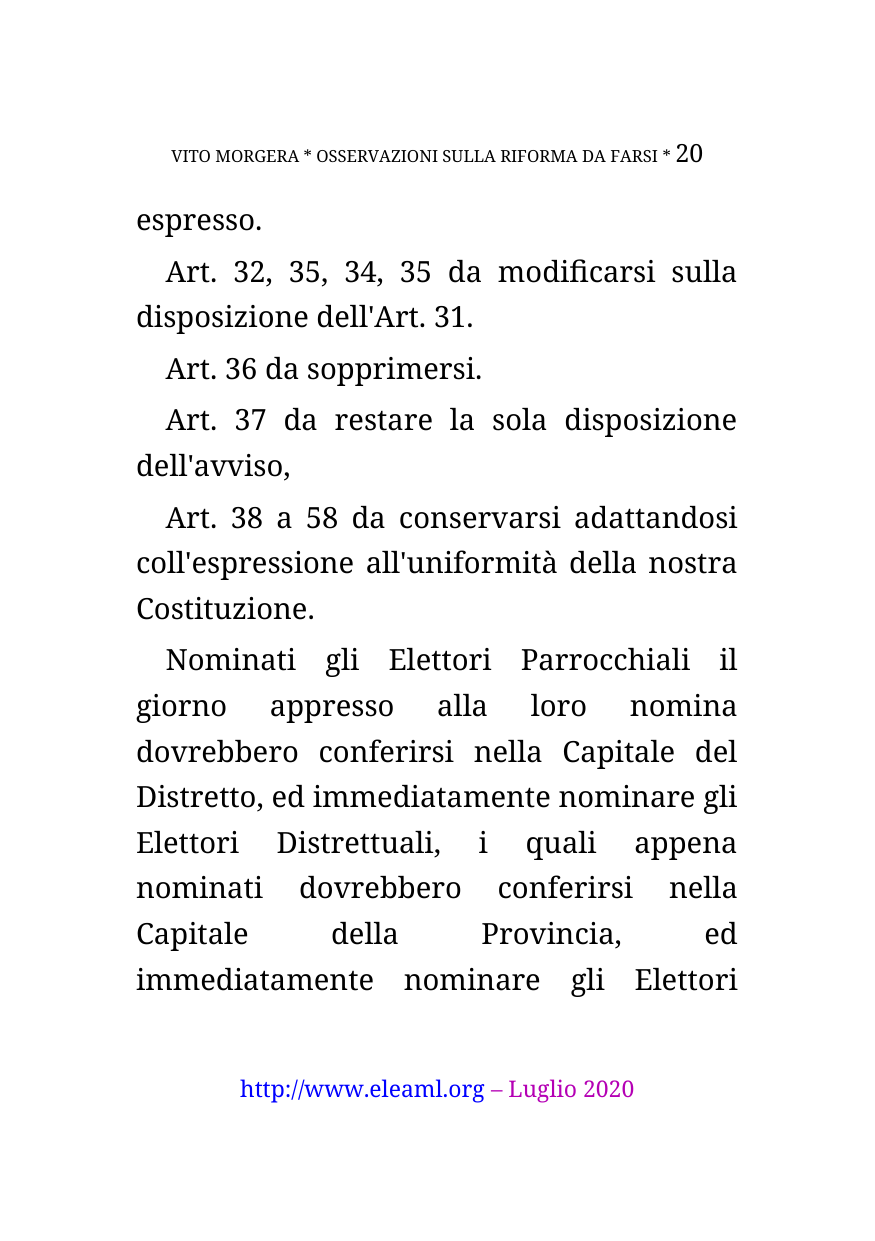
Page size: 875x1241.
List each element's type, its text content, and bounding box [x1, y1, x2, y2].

text Art. 38 a 58 da conservarsi adattandosi coll'espressione all'uniformità della nostra Costituzione. [136, 497, 738, 628]
text Art. 36 da sopprimersi. [136, 348, 738, 388]
text Nominati gli Elettori Parrocchiali il giorno appresso alla loro nomina dovrebbero conferirsi nella Capitale del Distretto, ed immediatamente nominare gli Elettori Distrettuali, i quali appena nominati dovrebbero conferirsi nella Capitale della Provincia, ed immediatamente nominare gli Elettori [136, 640, 738, 999]
text espresso. [136, 199, 738, 239]
text Art. 37 da restare la sola disposizione dell'avviso, [136, 400, 738, 485]
text Art. 32, 35, 34, 35 da modificarsi sulla disposizione dell'Art. 31. [136, 251, 738, 336]
